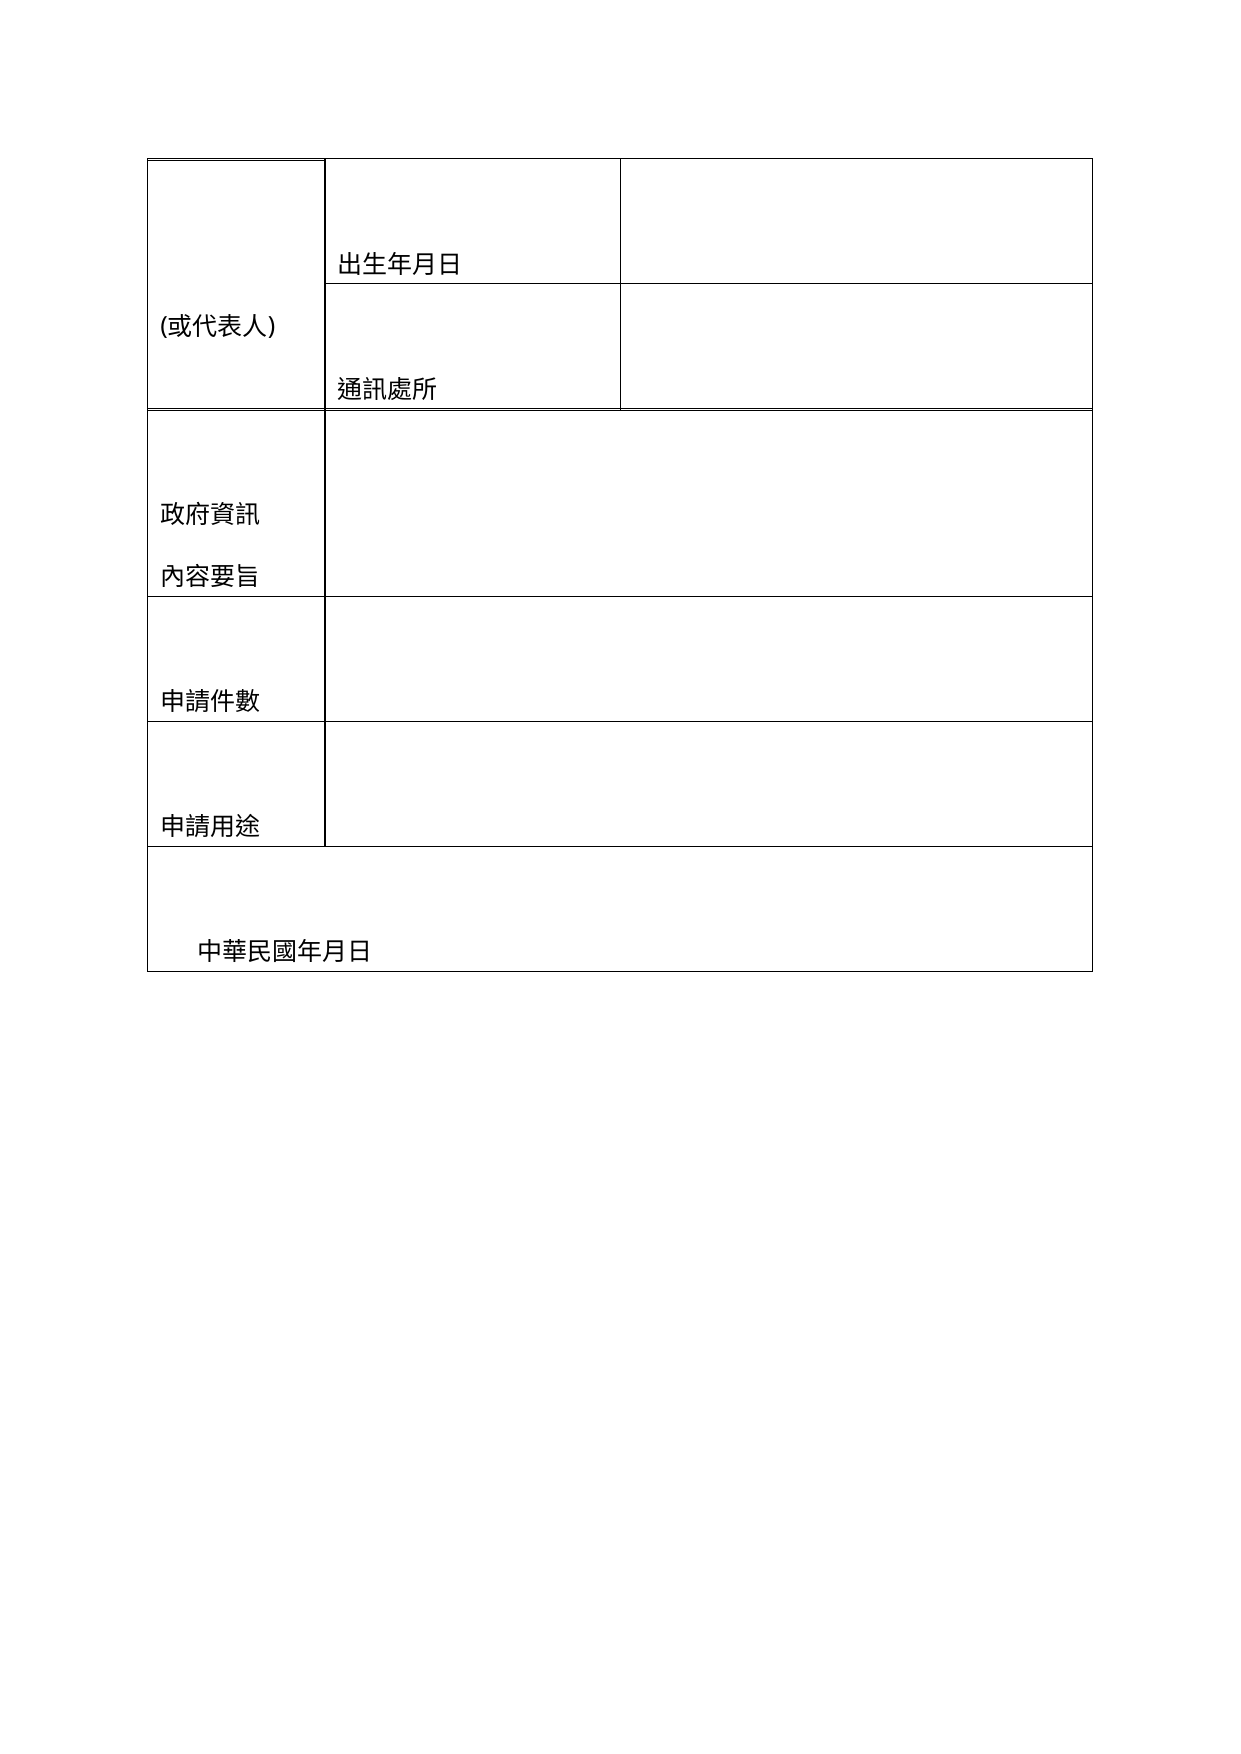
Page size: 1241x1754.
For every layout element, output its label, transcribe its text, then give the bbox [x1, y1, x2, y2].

table_cell [621, 284, 1092, 408]
table_cell 中華民國年月日 [148, 847, 1092, 971]
table_cell [326, 597, 1092, 721]
table_cell [326, 411, 1092, 596]
table_cell [326, 722, 1092, 846]
table_cell 出生年月日 [326, 159, 620, 283]
table_cell 申請用途 [148, 722, 324, 846]
table_cell (或代表人) [148, 161, 324, 408]
table_cell 申請件數 [148, 597, 324, 721]
table_cell [621, 159, 1092, 283]
table_cell 通訊處所 [326, 284, 620, 408]
table_cell 政府資訊 內容要旨 [148, 411, 324, 596]
